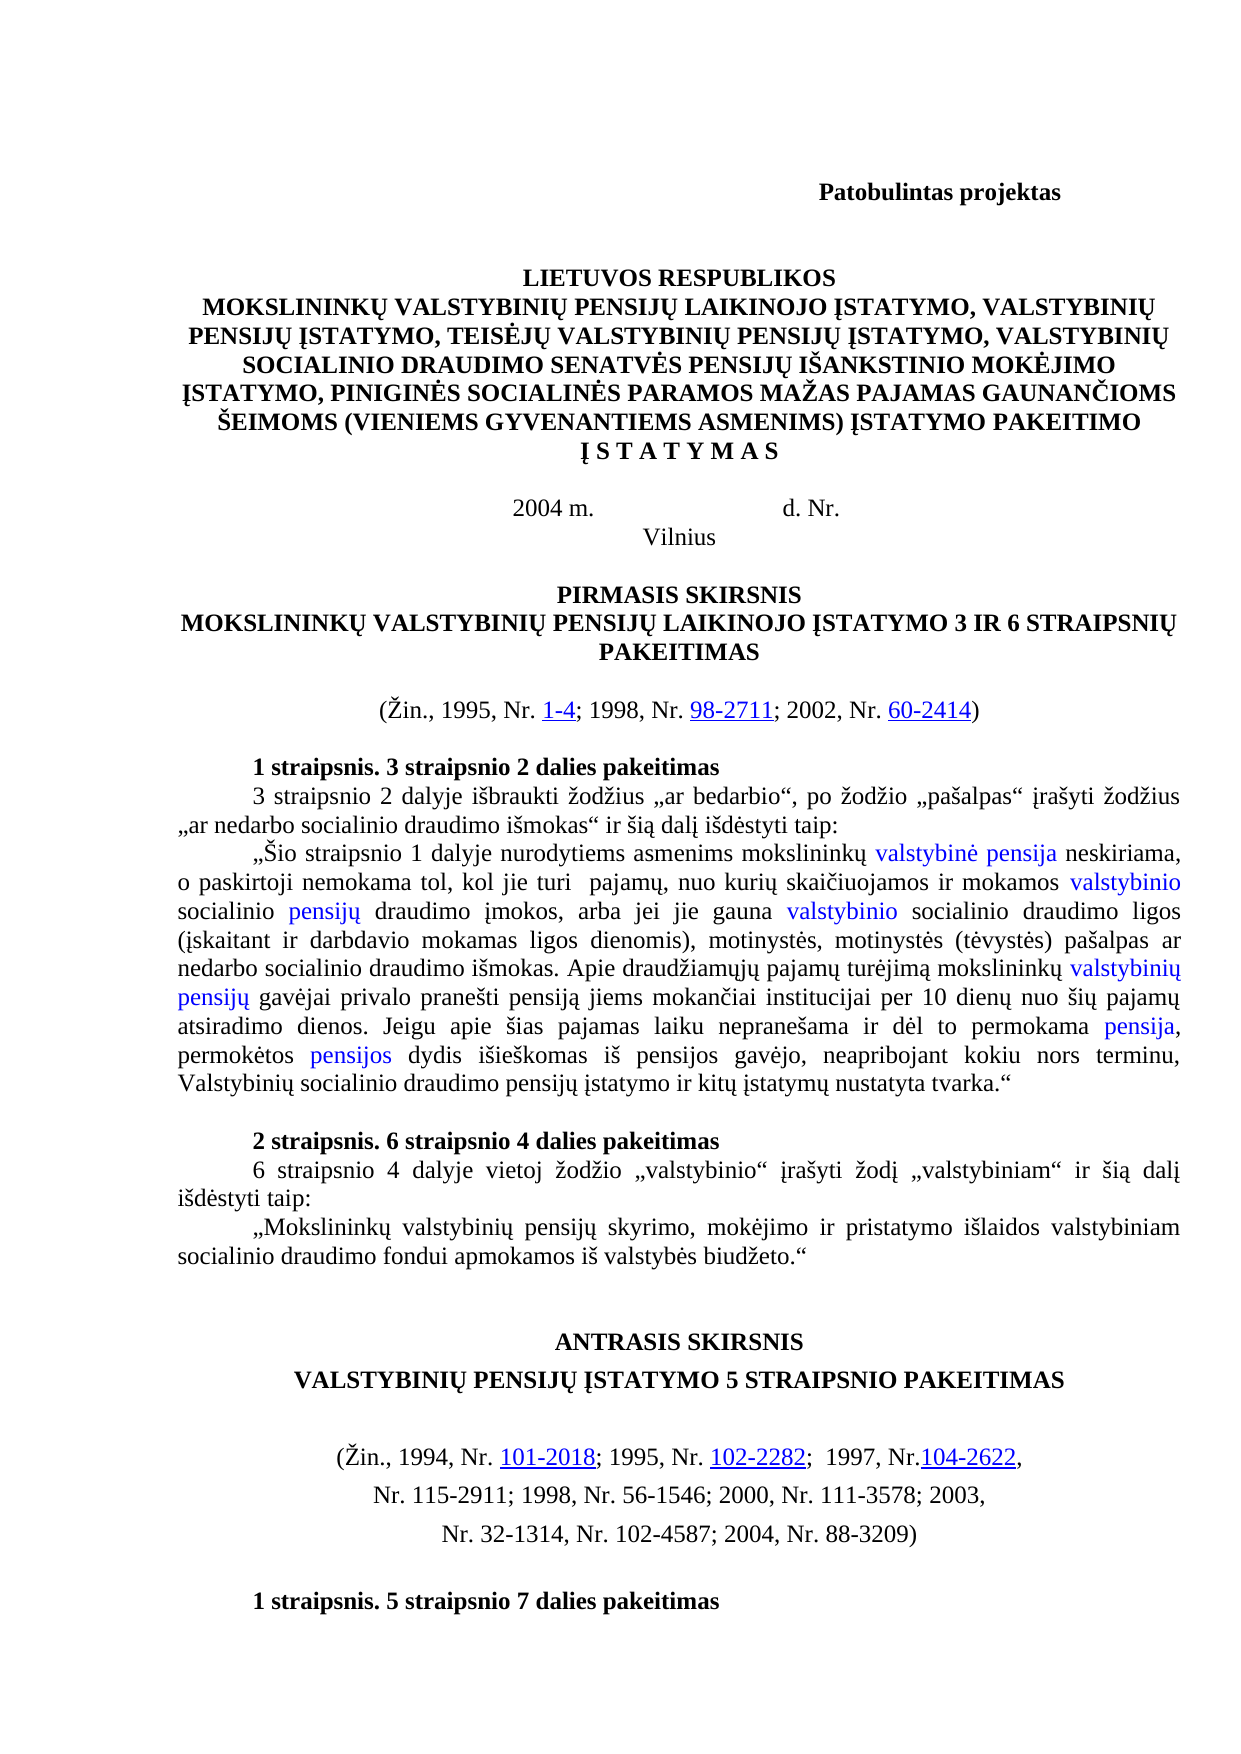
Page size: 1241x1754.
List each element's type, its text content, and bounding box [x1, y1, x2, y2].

text VALSTYBINIŲ PENSIJŲ ĮSTATYMO 5 STRAIPSNIO PAKEITIMAS [177, 1366, 1181, 1394]
table_header [177, 177, 807, 235]
text 1 straipsnis. 3 straipsnio 2 dalies pakeitimas [177, 752, 1181, 781]
text PIRMASIS SKIRSNIS [177, 580, 1181, 608]
text ANTRASIS SKIRSNIS [177, 1327, 1181, 1356]
text MOKSLININKŲ VALSTYBINIŲ PENSIJŲ LAIKINOJO ĮSTATYMO 3 IR 6 STRAIPSNIŲ PAKEITIMAS [177, 608, 1181, 666]
table_header Patobulintas projektas [807, 177, 1204, 235]
text 3 straipsnio 2 dalyje išbraukti žodžius „ar bedarbio“, po žodžio „pašalpas“ įrašyti žodžius „ar nedarbo socialinio draudimo išmokas“ ir šią dalį išdėstyti taip: [177, 781, 1181, 838]
text 6 straipsnio 4 dalyje vietoj žodžio „valstybinio“ įrašyti žodį „valstybiniam“ ir šią dalį išdėstyti taip: [177, 1155, 1181, 1212]
text 2 straipsnis. 6 straipsnio 4 dalies pakeitimas [177, 1126, 1181, 1155]
text MOKSLININKŲ VALSTYBINIŲ PENSIJŲ LAIKINOJO ĮSTATYMO, VALSTYBINIŲ PENSIJŲ ĮSTATYMO, TEISĖJŲ VALSTYBINIŲ PENSIJŲ ĮSTATYMO, VALSTYBINIŲ SOCIALINIO DRAUDIMO SENATVĖS PENSIJŲ IŠANKSTINIO MOKĖJIMO ĮSTATYMO, PINIGINĖS SOCIALINĖS PARAMOS MAŽAS PAJAMAS GAUNANČIOMS ŠEIMOMS (VIENIEMS GYVENANTIEMS ASMENIMS) ĮSTATYMO PAKEITIMO [177, 292, 1181, 436]
text „Šio straipsnio 1 dalyje nurodytiems asmenims mokslininkų valstybinė pensija neskiriama, o paskirtoji nemokama tol, kol jie turi pajamų, nuo kurių skaičiuojamos ir mokamos valstybinio socialinio pensijų draudimo įmokos, arba jei jie gauna valstybinio socialinio draudimo ligos (įskaitant ir darbdavio mokamas ligos dienomis), motinystės, motinystės (tėvystės) pašalpas ar nedarbo socialinio draudimo išmokas. Apie draudžiamųjų pajamų turėjimą mokslininkų valstybinių pensijų gavėjai privalo pranešti pensiją jiems mokančiai institucijai per 10 dienų nuo šių pajamų atsiradimo dienos. Jeigu apie šias pajamas laiku nepranešama ir dėl to permokama pensija, permokėtos pensijos dydis išieškomas iš pensijos gavėjo, neapribojant kokiu nors terminu, Valstybinių socialinio draudimo pensijų įstatymo ir kitų įstatymų nustatyta tvarka.“ [177, 838, 1181, 1097]
text (Žin., 1995, Nr. 1-4; 1998, Nr. 98-2711; 2002, Nr. 60-2414) [177, 695, 1181, 723]
text Vilnius [177, 522, 1181, 551]
text LIETUVOS RESPUBLIKOS [177, 263, 1181, 292]
text Į S T A T Y M A S [177, 436, 1181, 465]
text 2004 m. d. Nr. [177, 493, 1181, 522]
text „Mokslininkų valstybinių pensijų skyrimo, mokėjimo ir pristatymo išlaidos valstybiniam socialinio draudimo fondui apmokamos iš valstybės biudžeto.“ [177, 1212, 1181, 1270]
text (Žin., 1994, Nr. 101-2018; 1995, Nr. 102-2282; 1997, Nr.104-2622, [177, 1442, 1181, 1471]
text Nr. 115-2911; 1998, Nr. 56-1546; 2000, Nr. 111-3578; 2003, [177, 1481, 1181, 1509]
text Nr. 32-1314, Nr. 102-4587; 2004, Nr. 88-3209) [177, 1519, 1181, 1548]
text 1 straipsnis. 5 straipsnio 7 dalies pakeitimas [177, 1586, 1181, 1615]
